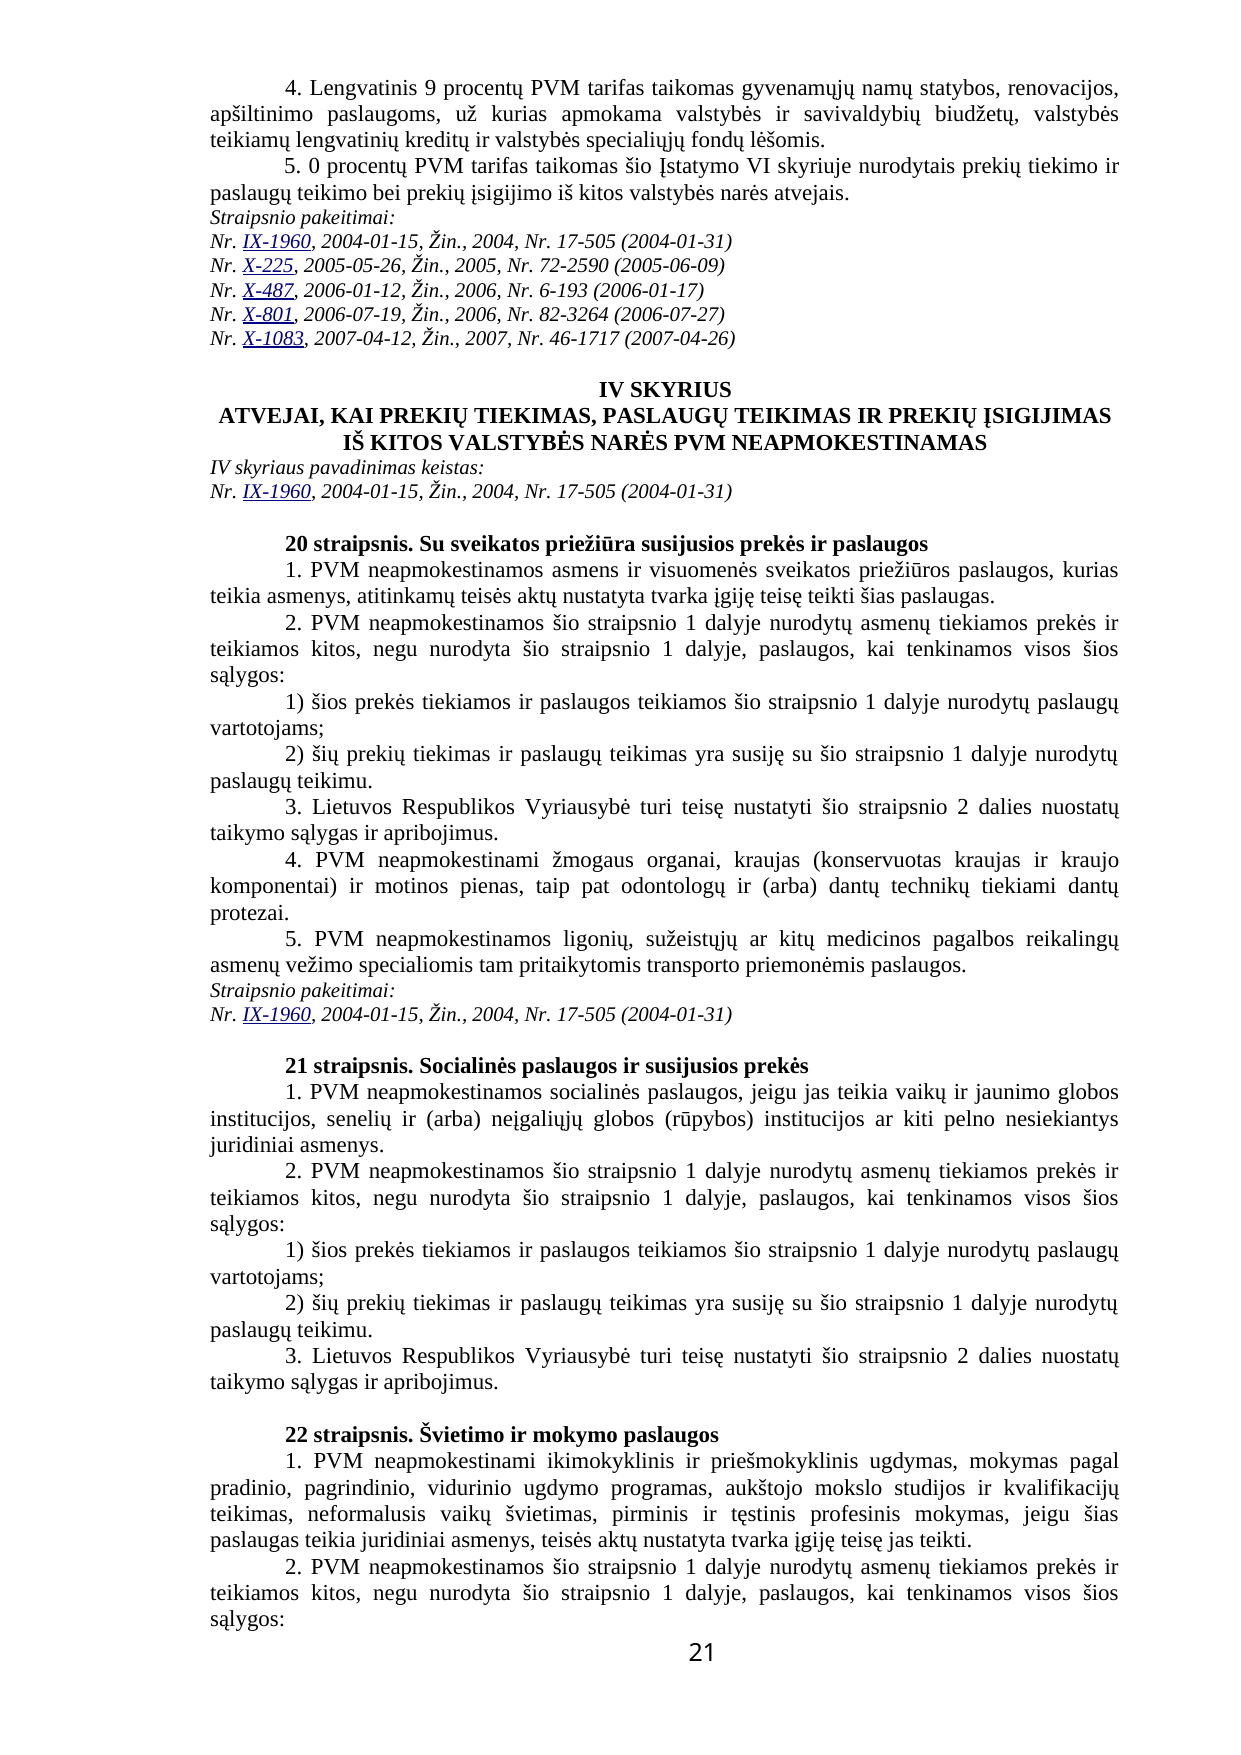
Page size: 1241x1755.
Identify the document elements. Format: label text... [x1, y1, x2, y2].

text 3. Lietuvos Respublikos Vyriausybė turi teisę nustatyti šio straipsnio 2 dalies nuostatų taikymo sąlygas ir apribojimus. [210, 793, 1120, 846]
text IV SKYRIUS [210, 376, 1120, 402]
text Nr. IX-1960, 2004-01-15, Žin., 2004, Nr. 17-505 (2004-01-31) [210, 229, 1120, 253]
text 20 straipsnis. Su sveikatos priežiūra susijusios prekės ir paslaugos [210, 529, 1120, 556]
text Straipsnio pakeitimai: [210, 978, 1120, 1002]
text 2. PVM neapmokestinamos šio straipsnio 1 dalyje nurodytų asmenų tiekiamos prekės ir teikiamos kitos, negu nurodyta šio straipsnio 1 dalyje, paslaugos, kai tenkinamos visos šios sąlygos: [210, 1553, 1120, 1632]
text 4. Lengvatinis 9 procentų PVM tarifas taikomas gyvenamųjų namų statybos, renovacijos, apšiltinimo paslaugoms, už kurias apmokama valstybės ir savivaldybių biudžetų, valstybės teikiamų lengvatinių kreditų ir valstybės specialiųjų fondų lėšomis. [210, 73, 1120, 153]
text Nr. X-487, 2006-01-12, Žin., 2006, Nr. 6-193 (2006-01-17) [210, 277, 1120, 302]
text 3. Lietuvos Respublikos Vyriausybė turi teisę nustatyti šio straipsnio 2 dalies nuostatų taikymo sąlygas ir apribojimus. [210, 1342, 1120, 1395]
text Nr. X-801, 2006-07-19, Žin., 2006, Nr. 82-3264 (2006-07-27) [210, 302, 1120, 326]
text 21 straipsnis. Socialinės paslaugos ir susijusios prekės [210, 1052, 1120, 1078]
text Nr. IX-1960, 2004-01-15, Žin., 2004, Nr. 17-505 (2004-01-31) [210, 479, 1120, 503]
text 1) šios prekės tiekiamos ir paslaugos teikiamos šio straipsnio 1 dalyje nurodytų paslaugų vartotojams; [210, 1237, 1120, 1289]
text 4. PVM neapmokestinami žmogaus organai, kraujas (konservuotas kraujas ir kraujo komponentai) ir motinos pienas, taip pat odontologų ir (arba) dantų technikų tiekiami dantų protezai. [210, 846, 1120, 925]
text 22 straipsnis. Švietimo ir mokymo paslaugos [210, 1421, 1120, 1447]
text Nr. IX-1960, 2004-01-15, Žin., 2004, Nr. 17-505 (2004-01-31) [210, 1002, 1120, 1026]
text 2. PVM neapmokestinamos šio straipsnio 1 dalyje nurodytų asmenų tiekiamos prekės ir teikiamos kitos, negu nurodyta šio straipsnio 1 dalyje, paslaugos, kai tenkinamos visos šios sąlygos: [210, 609, 1120, 688]
text 1. PVM neapmokestinamos socialinės paslaugos, jeigu jas teikia vaikų ir jaunimo globos institucijos, senelių ir (arba) neįgaliųjų globos (rūpybos) institucijos ar kiti pelno nesiekiantys juridiniai asmenys. [210, 1078, 1120, 1157]
text IV skyriaus pavadinimas keistas: [210, 455, 1120, 479]
text 1. PVM neapmokestinamos asmens ir visuomenės sveikatos priežiūros paslaugos, kurias teikia asmenys, atitinkamų teisės aktų nustatyta tvarka įgiję teisę teikti šias paslaugas. [210, 556, 1120, 609]
text Nr. X-1083, 2007-04-12, Žin., 2007, Nr. 46-1717 (2007-04-26) [210, 326, 1120, 350]
text 2) šių prekių tiekimas ir paslaugų teikimas yra susiję su šio straipsnio 1 dalyje nurodytų paslaugų teikimu. [210, 740, 1120, 793]
text ATVEJAI, KAI PREKIŲ TIEKIMAS, PASLAUGŲ TEIKIMAS IR PREKIŲ ĮSIGIJIMAS IŠ KITOS VALSTYBĖS NARĖS PVM NEAPMOKESTINAMAS [210, 402, 1120, 455]
text 2) šių prekių tiekimas ir paslaugų teikimas yra susiję su šio straipsnio 1 dalyje nurodytų paslaugų teikimu. [210, 1289, 1120, 1342]
text 5. 0 procentų PVM tarifas taikomas šio Įstatymo VI skyriuje nurodytais prekių tiekimo ir paslaugų teikimo bei prekių įsigijimo iš kitos valstybės narės atvejais. [210, 153, 1120, 205]
text 5. PVM neapmokestinamos ligonių, sužeistųjų ar kitų medicinos pagalbos reikalingų asmenų vežimo specialiomis tam pritaikytomis transporto priemonėmis paslaugos. [210, 925, 1120, 978]
text Nr. X-225, 2005-05-26, Žin., 2005, Nr. 72-2590 (2005-06-09) [210, 253, 1120, 277]
text 1) šios prekės tiekiamos ir paslaugos teikiamos šio straipsnio 1 dalyje nurodytų paslaugų vartotojams; [210, 688, 1120, 740]
text 2. PVM neapmokestinamos šio straipsnio 1 dalyje nurodytų asmenų tiekiamos prekės ir teikiamos kitos, negu nurodyta šio straipsnio 1 dalyje, paslaugos, kai tenkinamos visos šios sąlygos: [210, 1157, 1120, 1237]
text Straipsnio pakeitimai: [210, 205, 1120, 229]
text 1. PVM neapmokestinami ikimokyklinis ir priešmokyklinis ugdymas, mokymas pagal pradinio, pagrindinio, vidurinio ugdymo programas, aukštojo mokslo studijos ir kvalifikacijų teikimas, neformalusis vaikų švietimas, pirminis ir tęstinis profesinis mokymas, jeigu šias paslaugas teikia juridiniai asmenys, teisės aktų nustatyta tvarka įgiję teisę jas teikti. [210, 1447, 1120, 1553]
